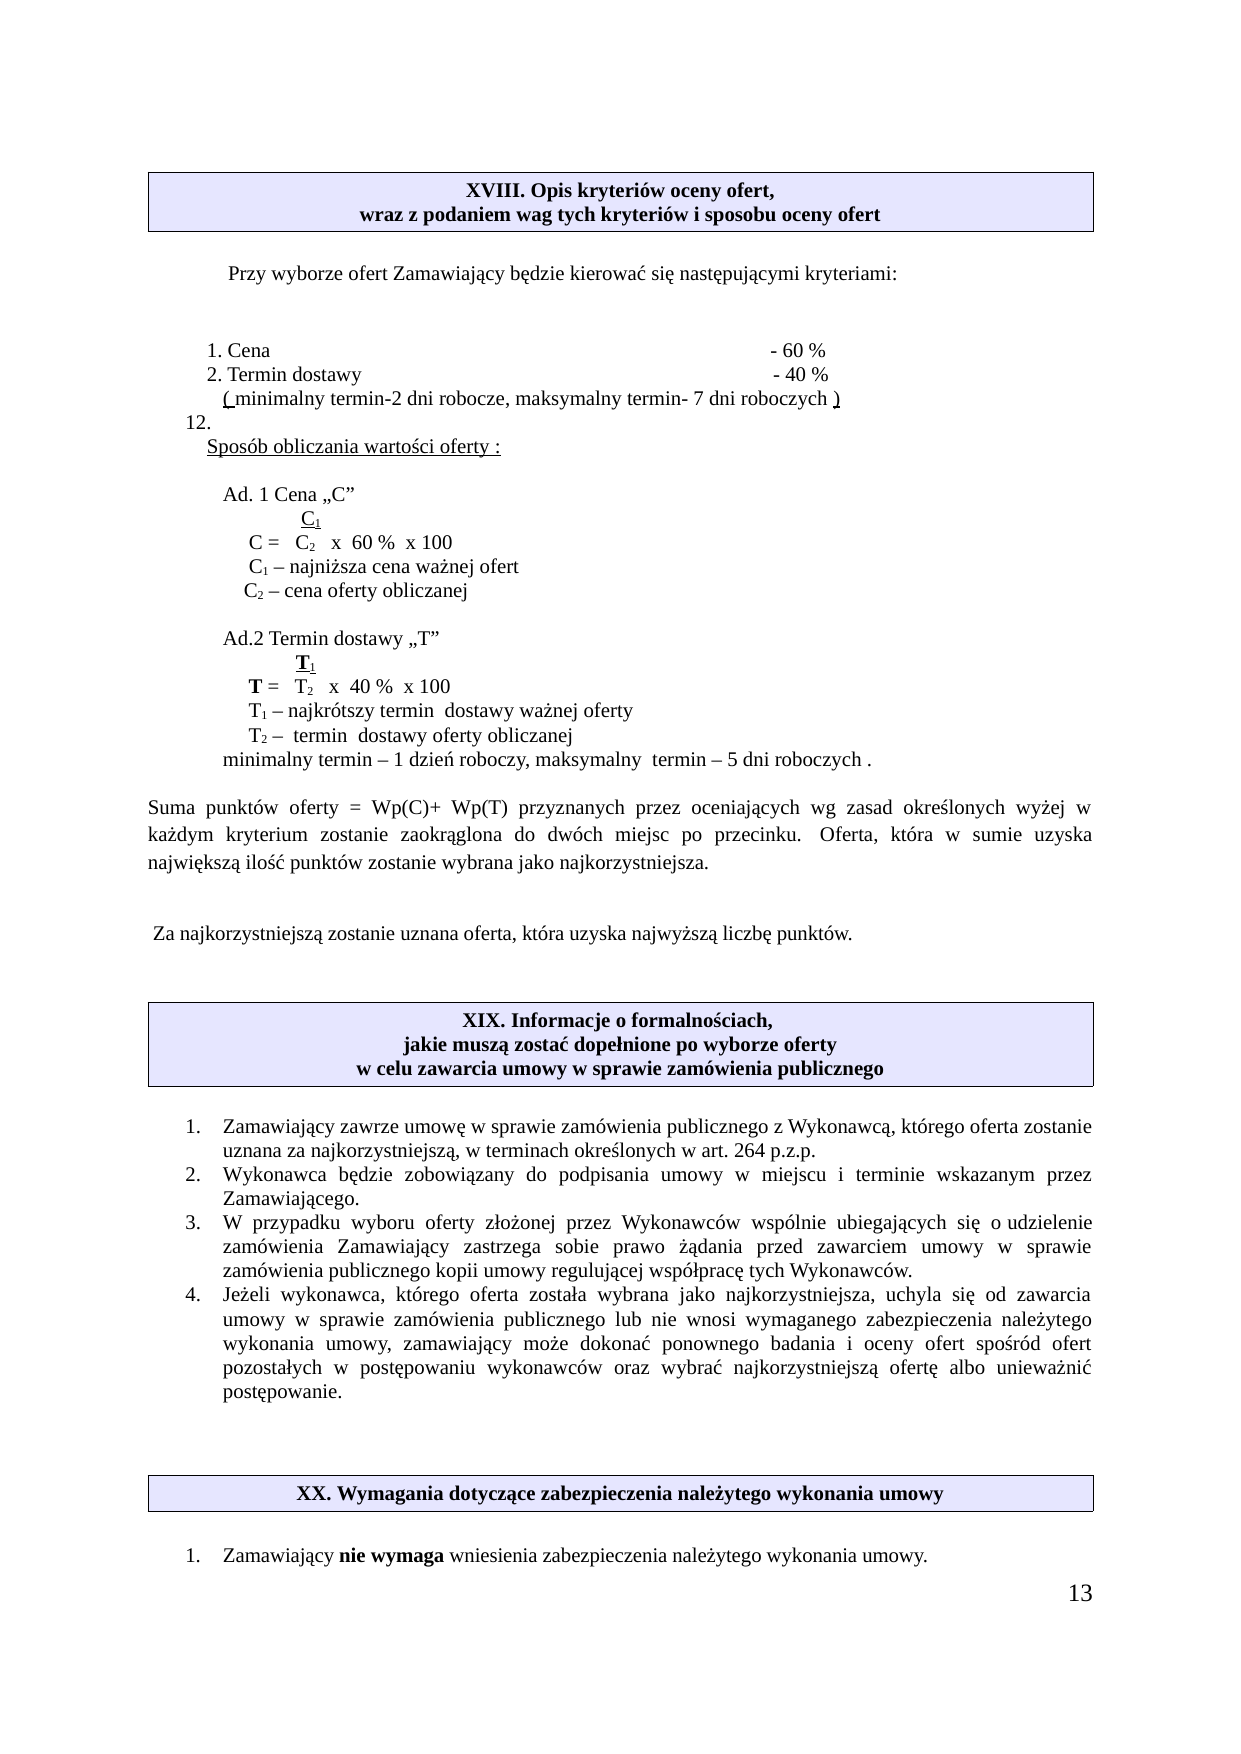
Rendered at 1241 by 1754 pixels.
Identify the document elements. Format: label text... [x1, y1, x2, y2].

list C2 – cena oferty obliczanej [185, 578, 1093, 602]
list minimalny termin – 1 dzień roboczy, maksymalny termin – 5 dni roboczych . [185, 747, 1093, 771]
table_header XX. Wymagania dotyczące zabezpieczenia należytego wykonania umowy [149, 1476, 1093, 1511]
list Przy wyborze ofert Zamawiający będzie kierować się następującymi kryteriami: [185, 260, 1093, 284]
list T1 [185, 650, 1093, 674]
list Zamawiający zawrze umowę w sprawie zamówienia publicznego z Wykonawcą, którego oferta zostanie uznana za najkorzystniejszą, w terminach określonych w art. 264 p.z.p. [185, 1114, 1093, 1162]
text Za najkorzystniejszą zostanie uznana oferta, która uzyska najwyższą liczbę punktów. [148, 921, 1093, 945]
list ( minimalny termin-2 dni robocze, maksymalny termin- 7 dni roboczych ) [185, 386, 1093, 410]
list C1 – najniższa cena ważnej ofert [185, 554, 1093, 578]
list Jeżeli wykonawca, którego oferta została wybrana jako najkorzystniejsza, uchyla się od zawarcia umowy w sprawie zamówienia publicznego lub nie wnosi wymaganego zabezpieczenia należytego wykonania umowy, zamawiający może dokonać ponownego badania i oceny ofert spośród ofert pozostałych w postępowaniu wykonawców oraz wybrać najkorzystniejszą ofertę albo unieważnić postępowanie. [185, 1282, 1093, 1403]
list 2. Termin dostawy - 40 % [148, 362, 1093, 386]
list Ad. 1 Cena „C” [185, 482, 1093, 506]
list W przypadku wyboru oferty złożonej przez Wykonawców wspólnie ubiegających się o udzielenie zamówienia Zamawiający zastrzega sobie prawo żądania przed zawarciem umowy w sprawie zamówienia publicznego kopii umowy regulującej współpracę tych Wykonawców. [185, 1210, 1093, 1282]
list 1. Cena - 60 % [148, 337, 1093, 362]
table_header XIX. Informacje o formalnościach, jakie muszą zostać dopełnione po wyborze oferty w celu zawarcia umowy w sprawie zamówienia publicznego [149, 1003, 1093, 1086]
list Ad.2 Termin dostawy „T” [185, 626, 1093, 650]
list T1 – najkrótszy termin dostawy ważnej oferty [185, 698, 1093, 722]
list Wykonawca będzie zobowiązany do podpisania umowy w miejscu i terminie wskazanym przez Zamawiającego. [185, 1162, 1093, 1210]
table_header XVIII. Opis kryteriów oceny ofert, wraz z podaniem wag tych kryteriów i sposobu oceny ofert [149, 173, 1093, 231]
text Suma punktów oferty = Wp(C)+ Wp(T) przyznanych przez oceniających wg zasad określonych wyżej w każdym kryterium zostanie zaokrąglona do dwóch miejsc po przecinku. Oferta, która w sumie uzyska największą ilość punktów zostanie wybrana jako najkorzystniejsza. [148, 795, 1093, 874]
list C = C2 x 60 % x 100 [185, 530, 1093, 554]
list T2 – termin dostawy oferty obliczanej [185, 722, 1093, 747]
list Zamawiający nie wymaga wniesienia zabezpieczenia należytego wykonania umowy. [185, 1543, 1093, 1567]
list Sposób obliczania wartości oferty : [148, 434, 1093, 458]
list C1 [185, 506, 1093, 530]
list T = T2 x 40 % x 100 [185, 674, 1093, 698]
